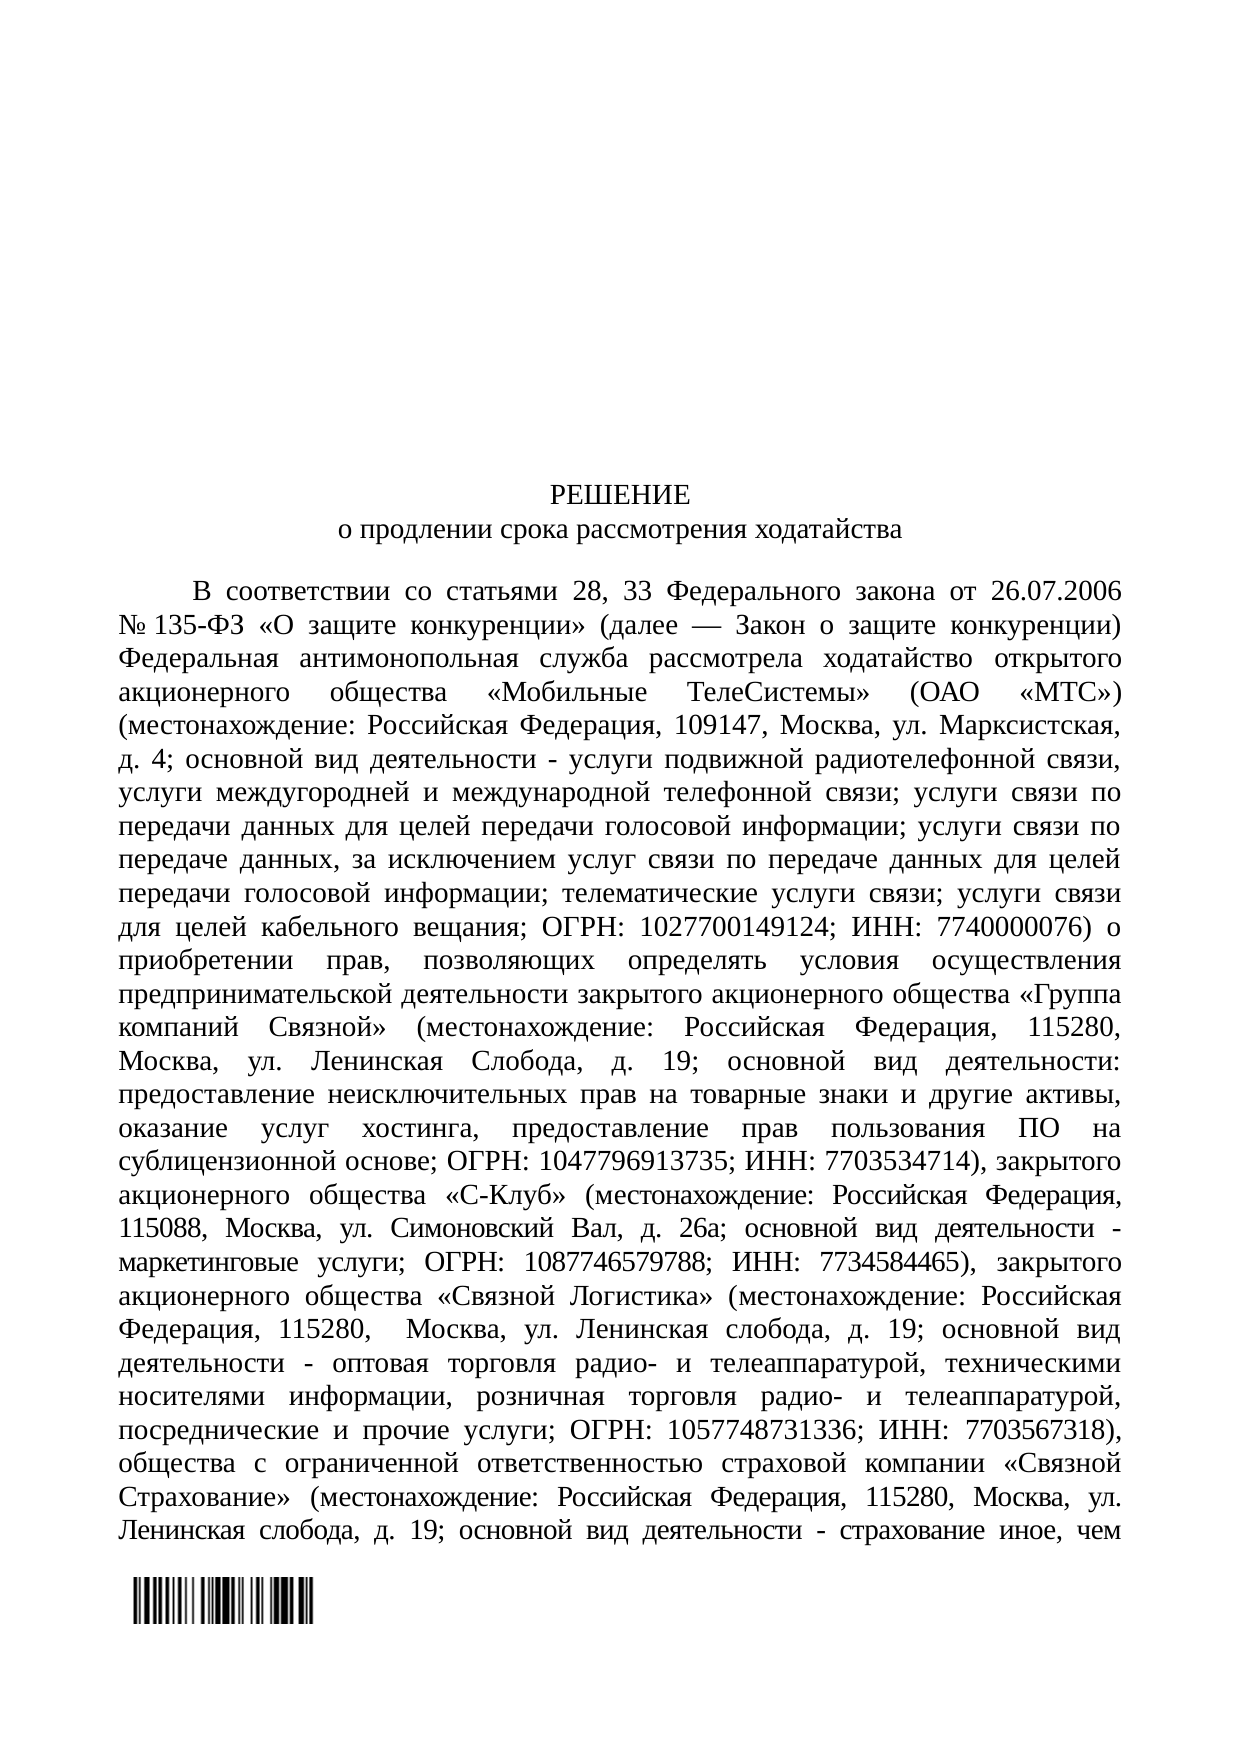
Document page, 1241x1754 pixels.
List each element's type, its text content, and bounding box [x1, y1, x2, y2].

text РЕШЕНИЕ [118, 477, 1122, 511]
text о продлении срока рассмотрения ходатайства [118, 511, 1122, 544]
text В соответствии со статьями 28, 33 Федерального закона от 26.07.2006 № 135-ФЗ «О защите конкуренции» (далее — Закон о защите конкуренции) Федеральная антимонопольная служба рассмотрела ходатайство открытого акционерного общества «Мобильные ТелеСистемы» (ОАО «МТС») (местонахождение: Российская Федерация, 109147, Москва, ул. Марксистская, д. 4; основной вид деятельности - услуги подвижной радиотелефонной связи, услуги междугородней и международной телефонной связи; услуги связи по передачи данных для целей передачи голосовой информации; услуги связи по передаче данных, за исключением услуг связи по передаче данных для целей передачи голосовой информации; телематические услуги связи; услуги связи для целей кабельного вещания; ОГРН: 1027700149124; ИНН: 7740000076) о приобретении прав, позволяющих определять условия осуществления предпринимательской деятельности закрытого акционерного общества «Группа компаний Связной» (местонахождение: Российская Федерация, 115280, Москва, ул. Ленинская Слобода, д. 19; основной вид деятельности: предоставление неисключительных прав на товарные знаки и другие активы, оказание услуг хостинга, предоставление прав пользования ПО на сублицензионной основе; ОГРН: 1047796913735; ИНН: 7703534714), закрытого акционерного общества «С-Клуб» (местонахождение: Российская Федерация, 115088, Москва, ул. Симоновский Вал, д. 26а; основной вид деятельности - маркетинговые услуги; ОГРН: 1087746579788; ИНН: 7734584465), закрытого акционерного общества «Связной Логистика» (местонахождение: Российская Федерация, 115280, Москва, ул. Ленинская слобода, д. 19; основной вид деятельности - оптовая торговля радио- и телеаппаратурой, техническими носителями информации, розничная торговля радио- и телеаппаратурой, посреднические и прочие услуги; ОГРН: 1057748731336; ИНН: 7703567318), общества с ограниченной ответственностью страховой компании «Связной Страхование» (местонахождение: Российская Федерация, 115280, Москва, ул. Ленинская слобода, д. 19; основной вид деятельности - страхование иное, чем [118, 573, 1122, 1546]
picture [118, 1577, 331, 1624]
